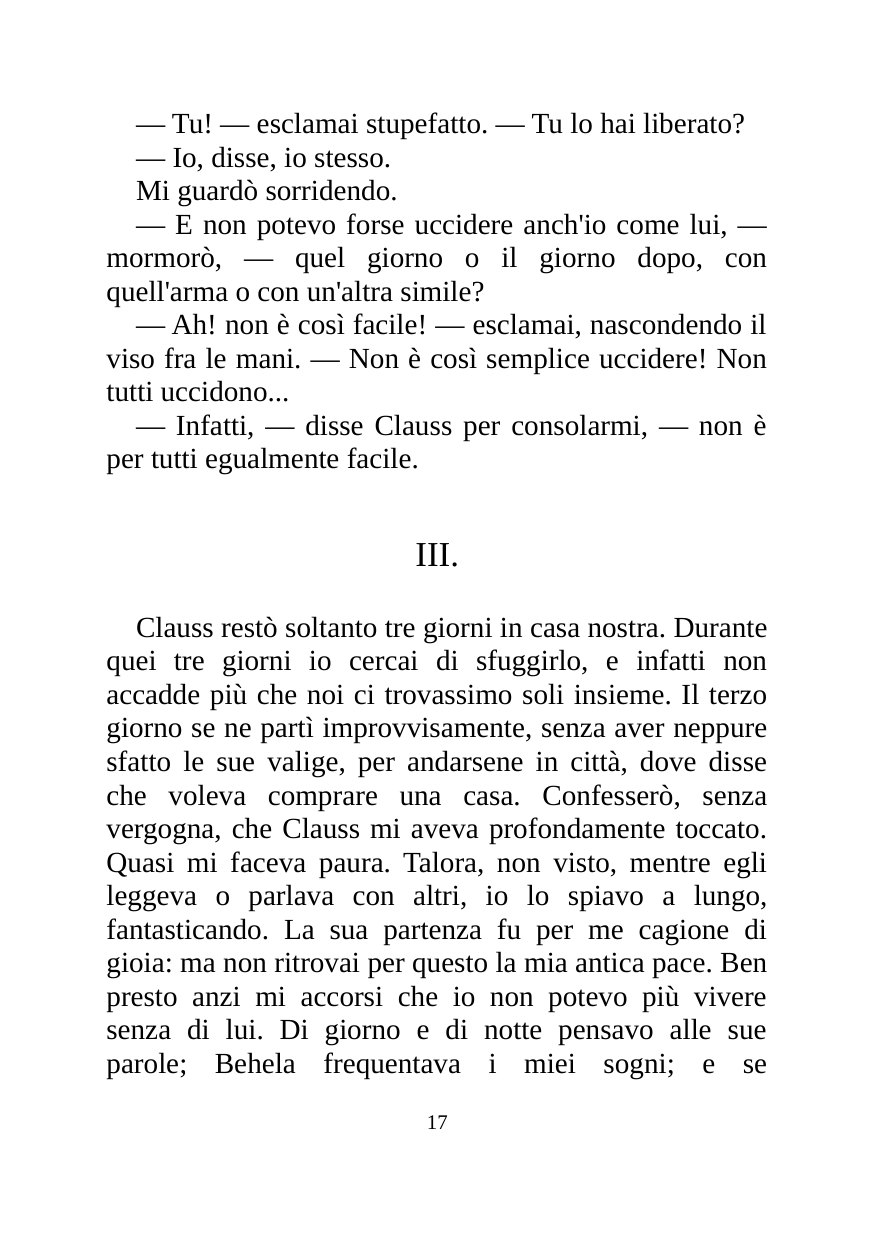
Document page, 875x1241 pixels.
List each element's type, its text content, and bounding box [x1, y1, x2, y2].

text — Ah! non è così facile! — esclamai, nascondendo il viso fra le mani. — Non è così semplice uccidere! Non tutti uccidono... [106, 307, 768, 408]
text Clauss restò soltanto tre giorni in casa nostra. Durante quei tre giorni io cercai di sfuggirlo, e infatti non accadde più che noi ci trovassimo soli insieme. Il terzo giorno se ne partì improvvisamente, senza aver neppure sfatto le sue valige, per andarsene in città, dove disse che voleva comprare una casa. Confesserò, senza vergogna, che Clauss mi aveva profondamente toccato. Quasi mi faceva paura. Talora, non visto, mentre egli leggeva o parlava con altri, io lo spiavo a lungo, fantasticando. La sua partenza fu per me cagione di gioia: ma non ritrovai per questo la mia antica pace. Ben presto anzi mi accorsi che io non potevo più vivere senza di lui. Di giorno e di notte pensavo alle sue parole; Behela frequentava i miei sogni; e se [106, 610, 768, 1079]
text — Tu! — esclamai stupefatto. — Tu lo hai liberato? [106, 106, 768, 140]
subtitle III. [106, 534, 768, 574]
text — Infatti, — disse Clauss per consolarmi, — non è per tutti egualmente facile. [106, 408, 768, 475]
text — Io, disse, io stesso. [106, 140, 768, 173]
text Mi guardò sorridendo. [106, 173, 768, 207]
text — E non potevo forse uccidere anch'io come lui, — mormorò, — quel giorno o il giorno dopo, con quell'arma o con un'altra simile? [106, 207, 768, 307]
